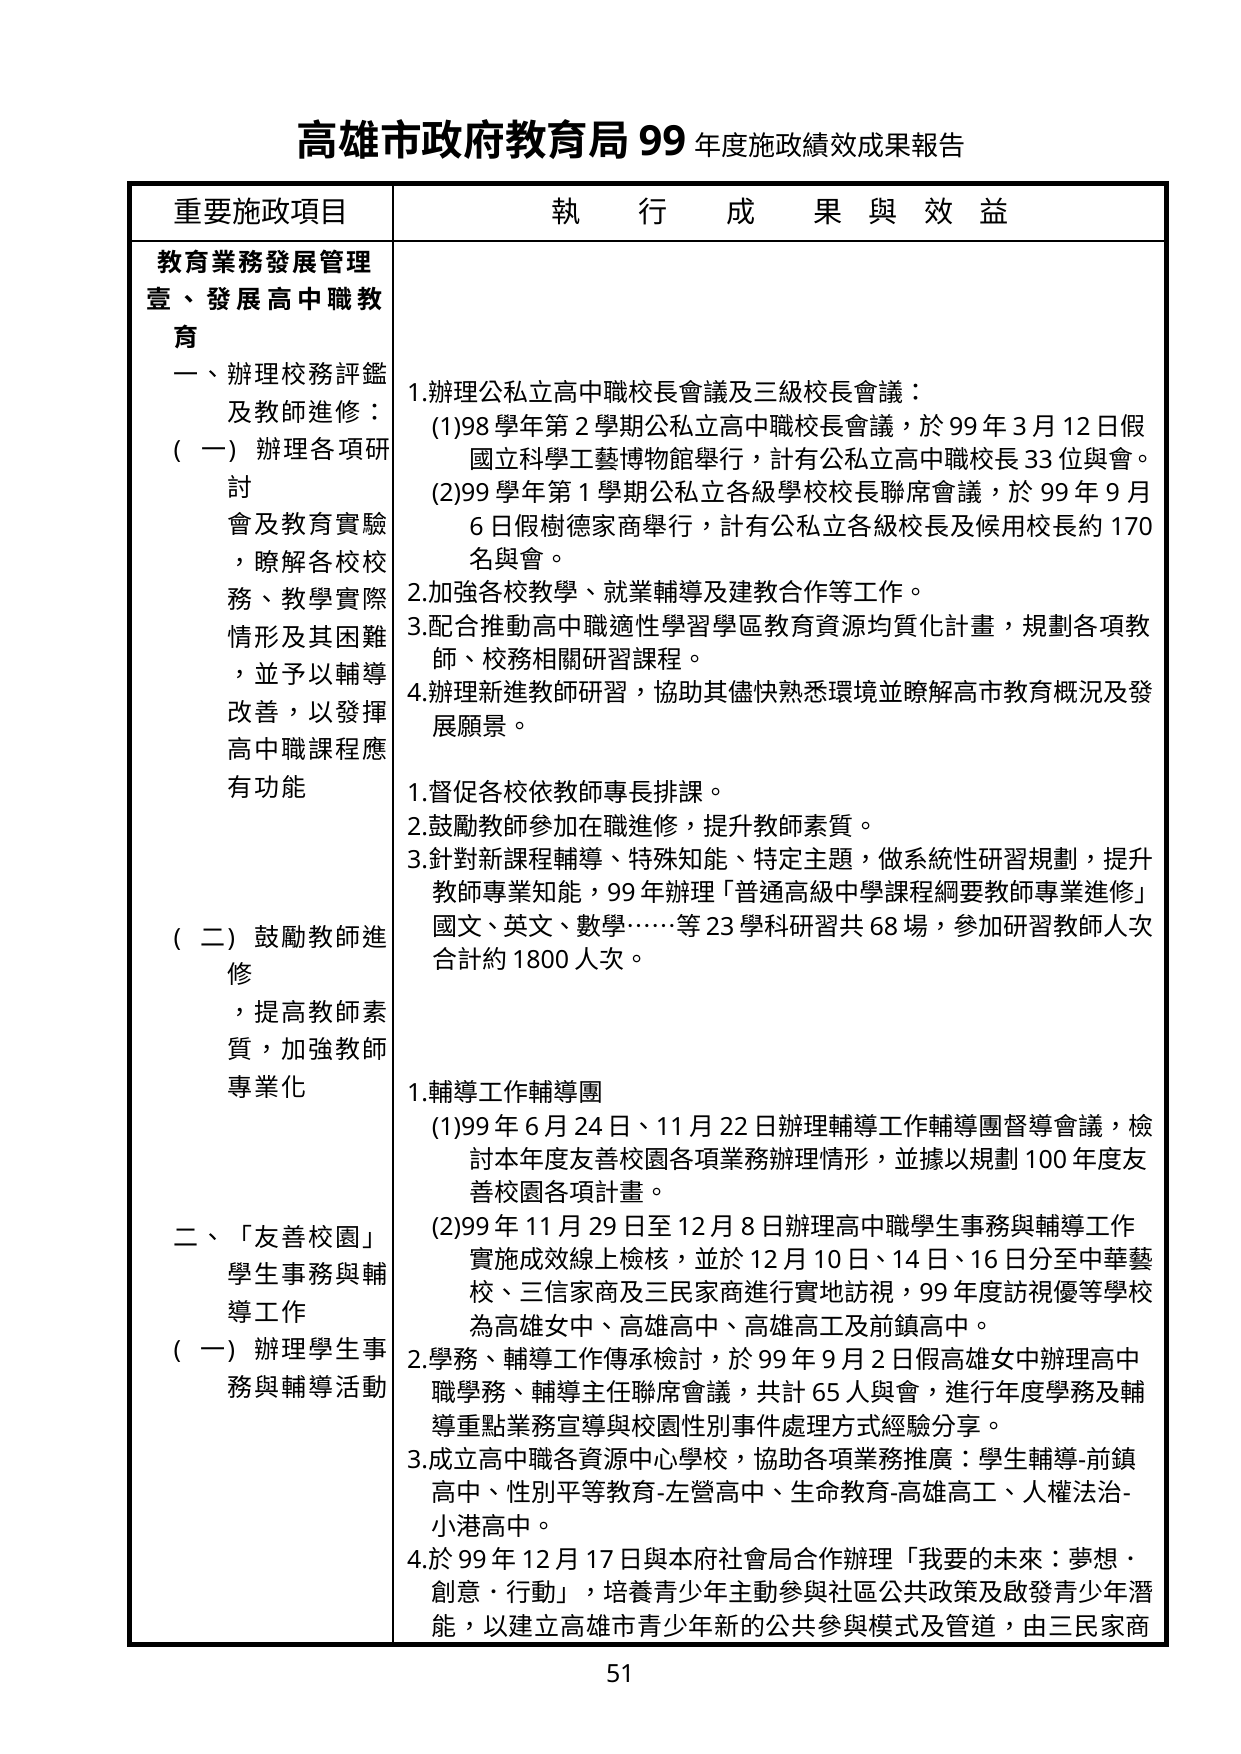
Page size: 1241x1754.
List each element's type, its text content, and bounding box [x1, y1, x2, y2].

text 高雄市政府教育局99年度施政績效成果報告 [127, 131, 1113, 162]
table_cell 1.辦理公私立高中職校長會議及三級校長會議： (1)98學年第2學期公私立高中職校長會議，於99年3月12日假 國立科學工藝博物館舉行，計有公私立高中職校長33位與會。 (2)99學年第1學期公私立各級學校校長聯席會議，於99年9 月 6日假樹德家商舉行，計有公私立各級校長及候用校長約170 名與會。 2.加強各校教學、就業輔導及建教合作等工作。 3.配合推動高中職適性學習學區教育資源均質化計畫，規劃各項教師、校務相關研習課程。 4.辦理新進教師研習，協助其儘快熟悉環境並瞭解高市教育概況及發展願景。 1.督促各校依教師專長排課。 2.鼓勵教師參加在職進修，提升教師素質。 3.針對新課程輔導、特殊知能、特定主題，做系統性研習規劃，提升教師專業知能，99年辦理「普通高級中學課程綱要教師專業進修」國文、英文、數學……等23學科研習共68場，參加研習教師人次合計約1800人次。 1.輔導工作輔導團 (1)99年6月24日、11月22日辦理輔導工作輔導團督導會議，檢 討本年度友善校園各項業務辦理情形，並據以規劃100年度友 善校園各項計畫。 (2)99年11月29日至12月8日辦理高中職學生事務與輔導工作 實施成效線上檢核，並於12月10日、14日、16日分至中華藝 校、三信家商及三民家商進行實地訪視，99年度訪視優等學校 為高雄女中、高雄高中、高雄高工及前鎮高中。 2.學務、輔導工作傳承檢討，於99年9月2日假高雄女中辦理高中 職學務、輔導主任聯席會議，共計65人與會，進行年度學務及輔 導重點業務宣導與校園性別事件處理方式經驗分享。 3.成立高中職各資源中心學校，協助各項業務推廣：學生輔導-前鎮 高中、性別平等教育-左營高中、生命教育-高雄高工、人權法治- 小港高中。 4.於99年12月17日與本府社會局合作辦理「我要的未來：夢想． 創意．行動」，培養青少年主動參與社區公共政策及啟發青少年潛 能，以建立高雄市青少年新的公共參與模式及管道，由三民家商 [394, 242, 1164, 1642]
table_cell 教育業務發展管理 壹、發展高中職教育 一、辦理校務評鑑及教師進修： (一)辦理各項研討 會及教育實驗 ，瞭解各校校 務、教學實際 情形及其困難 ，並予以輔導 改善，以發揮 高中職課程應 有功能 (二)鼓勵教師進修 ，提高教師素 質，加強教師 專業化 二、「友善校園」學生事務與輔導工作 (一)辦理學生事務與輔導活動 (二)加強人權、法治、品德及公民教育 (三)推動生命教育與憂鬱自傷防治 (四)強化學生輔導體制 (五)高關懷群學生之預防與輔導 (六)依據性別平等教育法推動性別平等教育 (七)統籌規劃學校教職員參與學生事務與輔導專業知能在職教育 三、教學研究進修 (一)辦理教師進修研習，改進課 程及教學方法 (二)加強學術研究及國際文化交流，增進相互 認識 (三)辦理學藝活動，提高學生學 習興趣，促使 五育均衡發展 四、發展科學教育 (一)辦理科學教育輔導、充實儀 器設備及實驗課程 (二)辦理科學教育 活動，發掘及 輔導科學資優 學生，並擴大 學生學習領域 五、發展職業教育，辦理技藝競賽，提高技能水準 六、獎助私立高級中等學校充實設備 七、公費及獎勵 (一)核發學生獎助 金，鼓勵成績 優異、優秀清 寒、軍公教遺 族等子女努力 向學 (二)辦理助學貸款 ，協助學生完 成學業 八、發展資訊教育， 充實學校資訊教 學設備 九、辦理教師檢定 十、改進入學制度與 評量方式，建立 多元入學機制， 並進行命題研究 發展能力測驗 十一、推動高中職適 性學習學區教 育資源均質化 十二、高雄市全球村英語世界 十三、學校國際化交流 貳、教育業務發展管理發展國中教育 一、校務規劃與管 理 (一)推動學校評鑑及教師專業發展制度，督導 學校教學正常化 (二)建立教師資料 ，以利課務及 行政管理之參 考 (三)提升教師課堂 教學能力，有 效提高學生學習成效 (四)辦理國中校長 遴選及強化教 評會功能，推 動校園民主， 鼓勵教職員及 社區參與學校 經營，並健全 教育人事制度 度，公平處理 教師甄選及聘 任 (五)推動高雄市海洋教育 二、落實「友善校 園」學生事務 與輔導工作 (一)辦理學生事務與輔導活動 (二)加強人權、法 治、品德及公 民教育 (三)推動生命教育 與憂鬱自傷（ 殺)三級預防工作 (四)落實學生輔導體制 (五)落實中輟生追蹤輔導與復學就讀政策 (六)高關懷學生之預防與輔導 (七)依據性別平等教育法推動性別平等教育 (八)統籌規劃學校教職員參與學生事務與輔導專業知能在職教育 (九)推動學生生涯 發展教育，有 效規劃未來進 路 三、學生公費獎勵及補助 (一)適時獎勵（表 揚)優秀學生， 促進教育更精 進 (二)獎助功勛、軍 公教遺族及低收入戶學生代收代辦費，以彰顯政府德澤 (三)補助學生教科書費 (四)補助私立國中學生雜費 四、本土教育與輔導活動 (一)加強本土教育 與民族精神教 育，以培養學 生愛家、愛鄉 、愛國情操 (二)增進教師輔導 觀念與技術方 法、輔導學生 升學與就業、 加強心理衛生 教育 五、發展科學教育 (一)培育並鼓勵教 師研究創新與 進修，提高師 資素質 (二)改進教學及評 量方法，提高 教學效果 (三)充實科學儀器設備 (四)整合科學教育 資源及網絡， 提高科學教育 輔導成效 (五)辦理科學教育 活動，提升全 民科學素養， 擴大學生學習 領域 六、辦理國中技藝教育 學程，強化國中技 藝教育 七、加強教學研究 (一)辦理藝能科教 育，充實學校 家政與生活科 技設備，提高 教師之素質及 教學能力 (二)加強教學研究與輔導，以改 進教學方法， 提高教學效果 (三)設立領域教學 研習中心，從 事課程教材實 驗研究，革新 教學方法，增 進教育成果 (四)辦理學藝活動 ，提高教學效 果及促進學生 五育均衡發展 八、加強學習成就不 佳學生學習輔導 ，帶好每位學生 九、獎勵補助經營與 教學創新 十、新建校舍及改建 老舊校舍，營造 安全教學環境， 提高教學品質 參、發展國小教育 一、推動塑造幸福鄰 里與關懷弱勢： (一)建置校園愛心走廊 (二)擴大辦理國小兒童課後照顧服務 二、營造樂活社區： 開闢社區通學道 三、防制校園霸凌工 作辦理校園霸凌研習 活動 四、文教創意多元 (一)深耕本土教育 (二)辦理之「世界 母語日臺灣動 起來」嘉年華 活動 (三)臺灣文學之美 ，深耕本土感 情 (四)「海洋首都」文化活動 (五)推動各民族文化活動 五、推動英語教育 (一)增加國小英語學習節數 (二)「全球村-英 語世界」 六、推動永續校園 (一)永續校園實施作業計畫 (二)運用空污基金美化綠化 肆、推動幼兒教育 一、辦理專業研習， 提升教師專業知能增進教學效果 二、輔導及取締未立 案幼稚園，提供 安全學前教育環 境 三、促進學前教育正 常發展、增進親 師生本土語言能 力 四、辦理幼稚園輔導方案，充實幼稚園設備，提高幼教水準 五、扶助弱勢幼兒， 提供優先入園措施 六、積極辦理幼托整 合各項前置作業 伍、補習教育 一、短期補習班班務 管理暨維護資訊 管理系統 二、輔導國中小補校 及進修學校，加 強補校及進修學 校教學正常化 三、執行終身學習白 皮書行動方案， 落實終身學習計 畫 四、加強推展成人教 育，辦理市民學 苑、社區大學及 成人基本教育班 五、各項補助及委辦 陸、各項社教活動 一、配合教師節表揚資深優良教師，藉以倡導尊師重道，端正教育風氣 二、積極辦理學校各 項藝術教育活動 ，鼓勵各級學校 師生參與，以提 升本市藝術教育 水準。 三、加強改善社會風氣，舉辦各項學校藝文活動，以端正社會風氣，增進市民身心健康；輔導教育基金會設立 四、實施學校及社會 交通安全教育， 以維護學生交通 安全，保障市民 生命財產安全 五、配合「海洋首都 -S.H.E.城市-社 區治理」鼓勵學 校家長、社區居 民及學生參與志 願服務 六、辦理家庭教育， 營造幸福家園 七、辦理各類藝文、 展演、體育休閒 活動，以提升本 市文化水準 八、舉辦本市假日系 列活動，活絡家 庭及親子關係 九、辦理市民教育推 廣班 十、漾我青春才藝秀 十一、辦理各類系列 講座，提升市 民文化素養 柒、推行國民體育 一、舉辦國際體育活 動促進交、爭辦 國際綜合性運動賽會與國際體育活動 二、配合「健康城市」施政目標，推動學校體育活動 (一)輔導並促進體育課教學活動及運動競賽之正常發展 (二)舉辦本市國民小學運動會 (三)舉辦本市中等學校運動會及參加全國中等學校運動會 (四)參加各項體育活動及運動競賽 (五)推展游泳、帆船等水域活動，及辦理學童游泳能力認證。 (六)開放學校場地器材設備 (七)輔導本市中小學校體育促進會 (八)協助學校運動 (九)推廣全民運動 (十)辦理高雄市運 動會與高雄市政府暨所屬機關學校員工運動會 (十一)加速運動場館新整建 三、推動學生「快活 計畫」，提升學 生體能 四、積極培養優秀選 手，指定重點單 項運動學校、編 列體育獎助學金 、各校推展體育 運動績效獎勵金 及繼續辦理基層 運動選手訓練站 捌、推行學校衛生 一、推動本市健康促 進學校計畫 二、辦理學童牙齒保 健防治，補助器 材設備及牙醫師檢查津貼 三、加強維護學生身 心健康，以培養 身心健全之國民 四、加強學校廁所及 校園管理 五、加強學生視力保 健 六、加強學校午餐推 廣與執行。 七、加強食品衛生及餐飲衛生管理 八、加強宣導性別平 等教育工作 九、加強維護學校飲 用水衛生管理 十、辦理學生團體保 險，補助各校學 生團體保險，以 維護學生安全 十一、推動「綠色永 續環境教育計 畫」落實溫室 氣體減量及加 強學校生活環 保工作 十二、推行消費者保 護教育，落實 消費者保護運 動 玖、特殊教育 普及國民教育，促 進教育機會均等， 積極辦理特殊教業 務 一、改善校園無障礙 環境 二、辦理身心障礙學 生各項補助 三、辦理特殊教育學 生就學安置及輔 導工作 四、辦理特殊教育研 習及活動，增進 教學效果 五、辦理各項資優類 別鑑定及研習等 六、鼓勵學校積極推 動創造力教育計 畫 行政管理 壹、一般業務 辦理職員工薪資、 超時工作報酬、獎 金及服務費用等 貳、總務業務 一、建立採購、營繕 制度 二、善用公設保留地 作教育休閒區 參、人事業務 一、貫徹員額精簡政 策 二、依法辦理陞遷調補，進用考試分 發人員 三、落實身心障礙者 權益保障法 四、加強訓練進修， 以提高人員素質 五、強化考核獎懲， 以激勵服務精神 六、積極辦理特殊優 良教師之遴選 七、獎勵服務資深之 優良教師 八、賡續辦理年度教 育芬芳錄 九、落實退休資遣政策，加強退休人 員照護芬芳錄 十、關心員工身心健康，規劃辦理定 期健康檢查 肆、政風業務 一、加強辦理政風 法紀宣導，增 進員工守法觀 念 二、革新政風，建立 廉能政治，加強 便民服務 三、加強公務保密工 作，提升員工保 密習慣，並策訂 預防機關危害、 破壞維護措施 四、落實財產申報作 為 伍、會計業務 一、配合年度施政計 畫籌編預算 二、有效控管各統籌 經費預算 三、加強內部審核 四、依限編製各表報 五、編製年度決算 陸、研考業務 加強教育審議委 員會及內部管考 工作，以提高教 育革新及施政績 效 [132, 242, 392, 1642]
table_header 執 行 成 果 與 效 益 [394, 186, 1164, 240]
table_header 重要施政項目 [132, 186, 392, 240]
